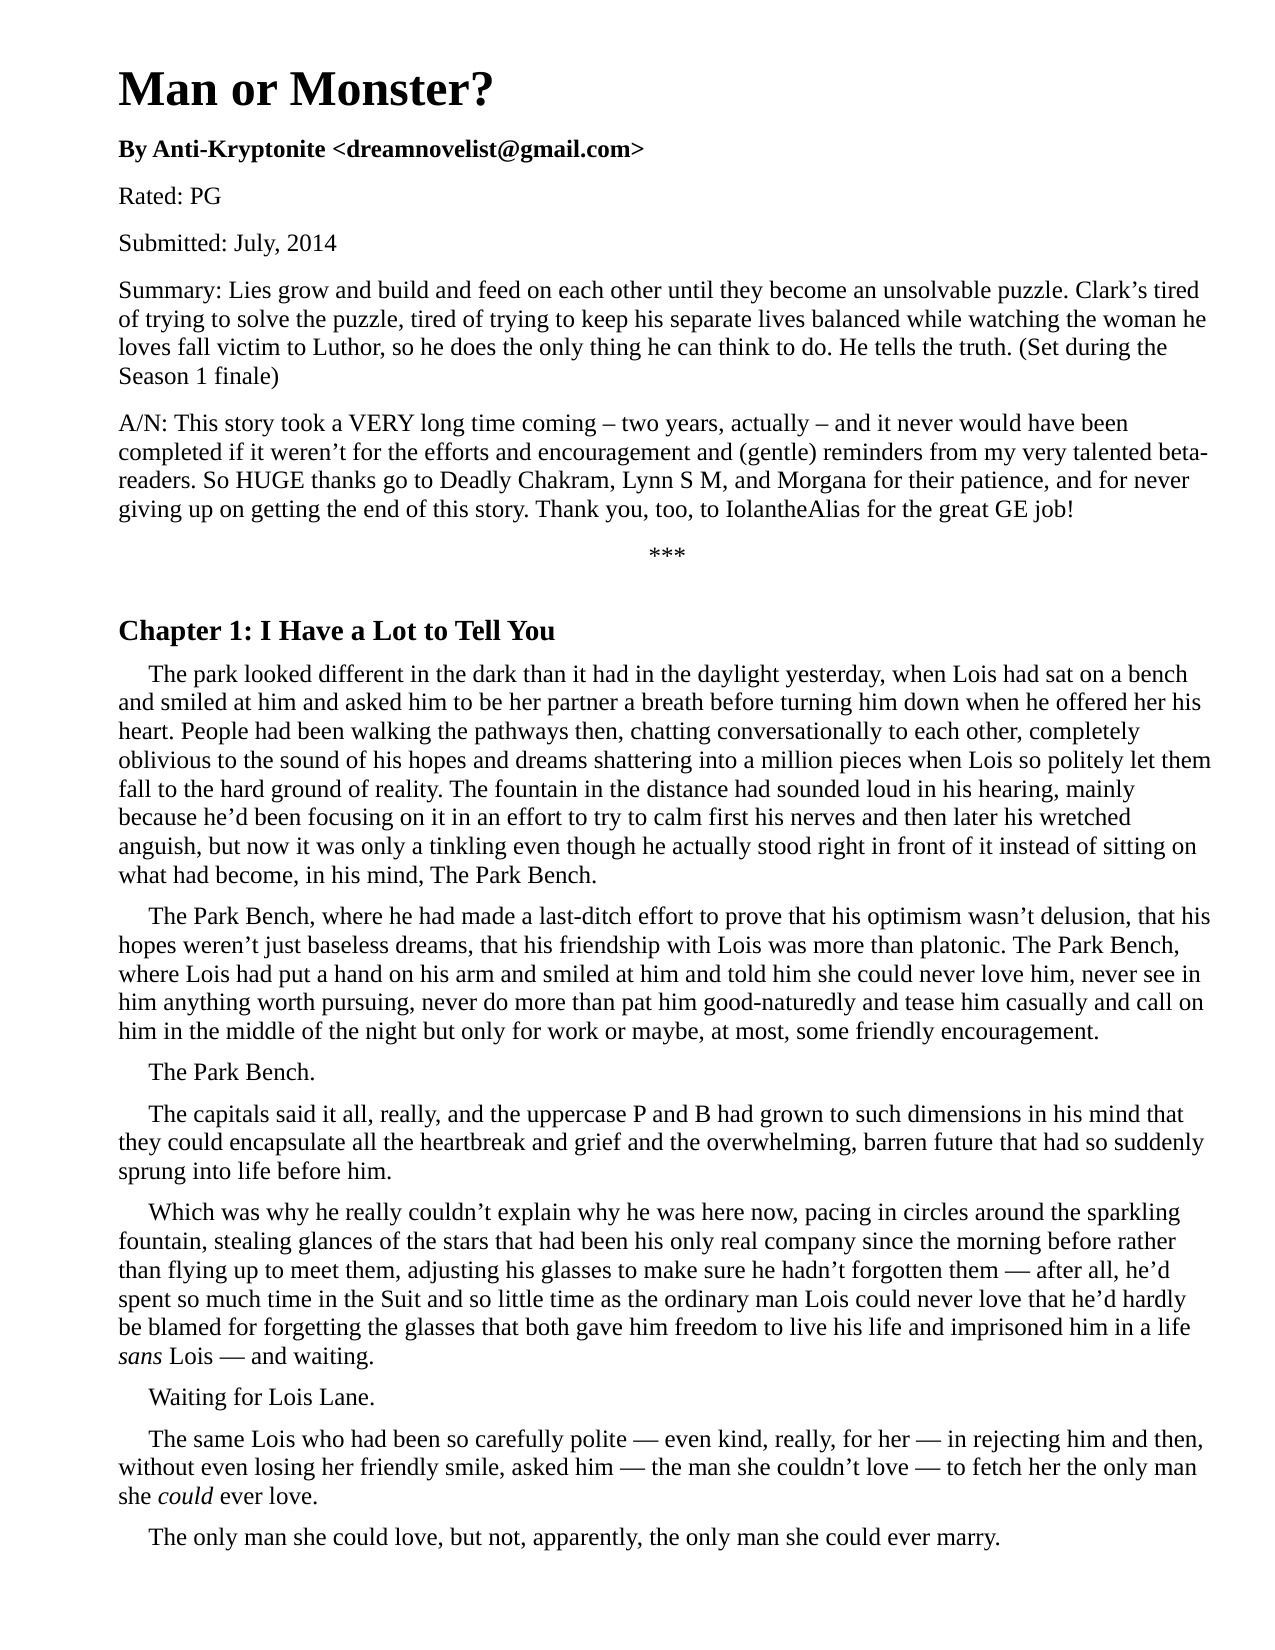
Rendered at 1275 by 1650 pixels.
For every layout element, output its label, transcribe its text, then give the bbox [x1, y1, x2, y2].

text Waiting for Lois Lane. [118, 1382, 1216, 1411]
text The park looked different in the dark than it had in the daylight yesterday, when Lois had sat on a bench and smiled at him and asked him to be her partner a breath before turning him down when he offered her his heart. People had been walking the pathways then, chatting conversationally to each other, completely oblivious to the sound of his hopes and dreams shattering into a million pieces when Lois so politely let them fall to the hard ground of reality. The fountain in the distance had sounded loud in his hearing, mainly because he’d been focusing on it in an effort to try to calm first his nerves and then later his wretched anguish, but now it was only a tinkling even though he actually stood right in front of it instead of sitting on what had become, in his mind, The Park Bench. [118, 659, 1216, 889]
subtitle Chapter 1: I Have a Lot to Tell You [118, 613, 1216, 646]
text Summary: Lies grow and build and feed on each other until they become an unsolvable puzzle. Clark’s tired of trying to solve the puzzle, tired of trying to keep his separate lives balanced while watching the woman he loves fall victim to Luthor, so he does the only thing he can think to do. He tells the truth. (Set during the Season 1 finale) [118, 275, 1216, 390]
text The same Lois who had been so carefully polite — even kind, really, for her — in rejecting him and then, without even losing her friendly smile, asked him — the man she couldn’t love — to fetch her the only man she could ever love. [118, 1424, 1216, 1510]
text The only man she could love, but not, apparently, the only man she could ever marry. [118, 1522, 1216, 1551]
subtitle Man or Monster? [118, 59, 1216, 117]
text *** [118, 541, 1216, 570]
text By Anti-Kryptonite <dreamnovelist@gmail.com> [118, 134, 1216, 163]
text Which was why he really couldn’t explain why he was here now, pacing in circles around the sparkling fountain, stealing glances of the stars that had been his only real company since the morning before rather than flying up to meet them, adjusting his glasses to make sure he hadn’t forgotten them — after all, he’d spent so much time in the Suit and so little time as the ordinary man Lois could never love that he’d hardly be blamed for forgetting the glasses that both gave him freedom to live his life and imprisoned him in a life sans Lois — and waiting. [118, 1197, 1216, 1370]
text A/N: This story took a VERY long time coming – two years, actually – and it never would have been completed if it weren’t for the efforts and encouragement and (gentle) reminders from my very talented beta-readers. So HUGE thanks go to Deadly Chakram, Lynn S M, and Morgana for their patience, and for never giving up on getting the end of this story. Thank you, too, to IolantheAlias for the great GE job! [118, 408, 1216, 523]
text The Park Bench. [118, 1057, 1216, 1086]
text Submitted: July, 2014 [118, 228, 1216, 257]
text Rated: PG [118, 181, 1216, 210]
text The capitals said it all, really, and the uppercase P and B had grown to such dimensions in his mind that they could encapsulate all the heartbreak and grief and the overwhelming, barren future that had so suddenly sprung into life before him. [118, 1099, 1216, 1185]
text The Park Bench, where he had made a last-ditch effort to prove that his optimism wasn’t delusion, that his hopes weren’t just baseless dreams, that his friendship with Lois was more than platonic. The Park Bench, where Lois had put a hand on his arm and smiled at him and told him she could never love him, never see in him anything worth pursuing, never do more than pat him good-naturedly and tease him casually and call on him in the middle of the night but only for work or maybe, at most, some friendly encouragement. [118, 901, 1216, 1045]
